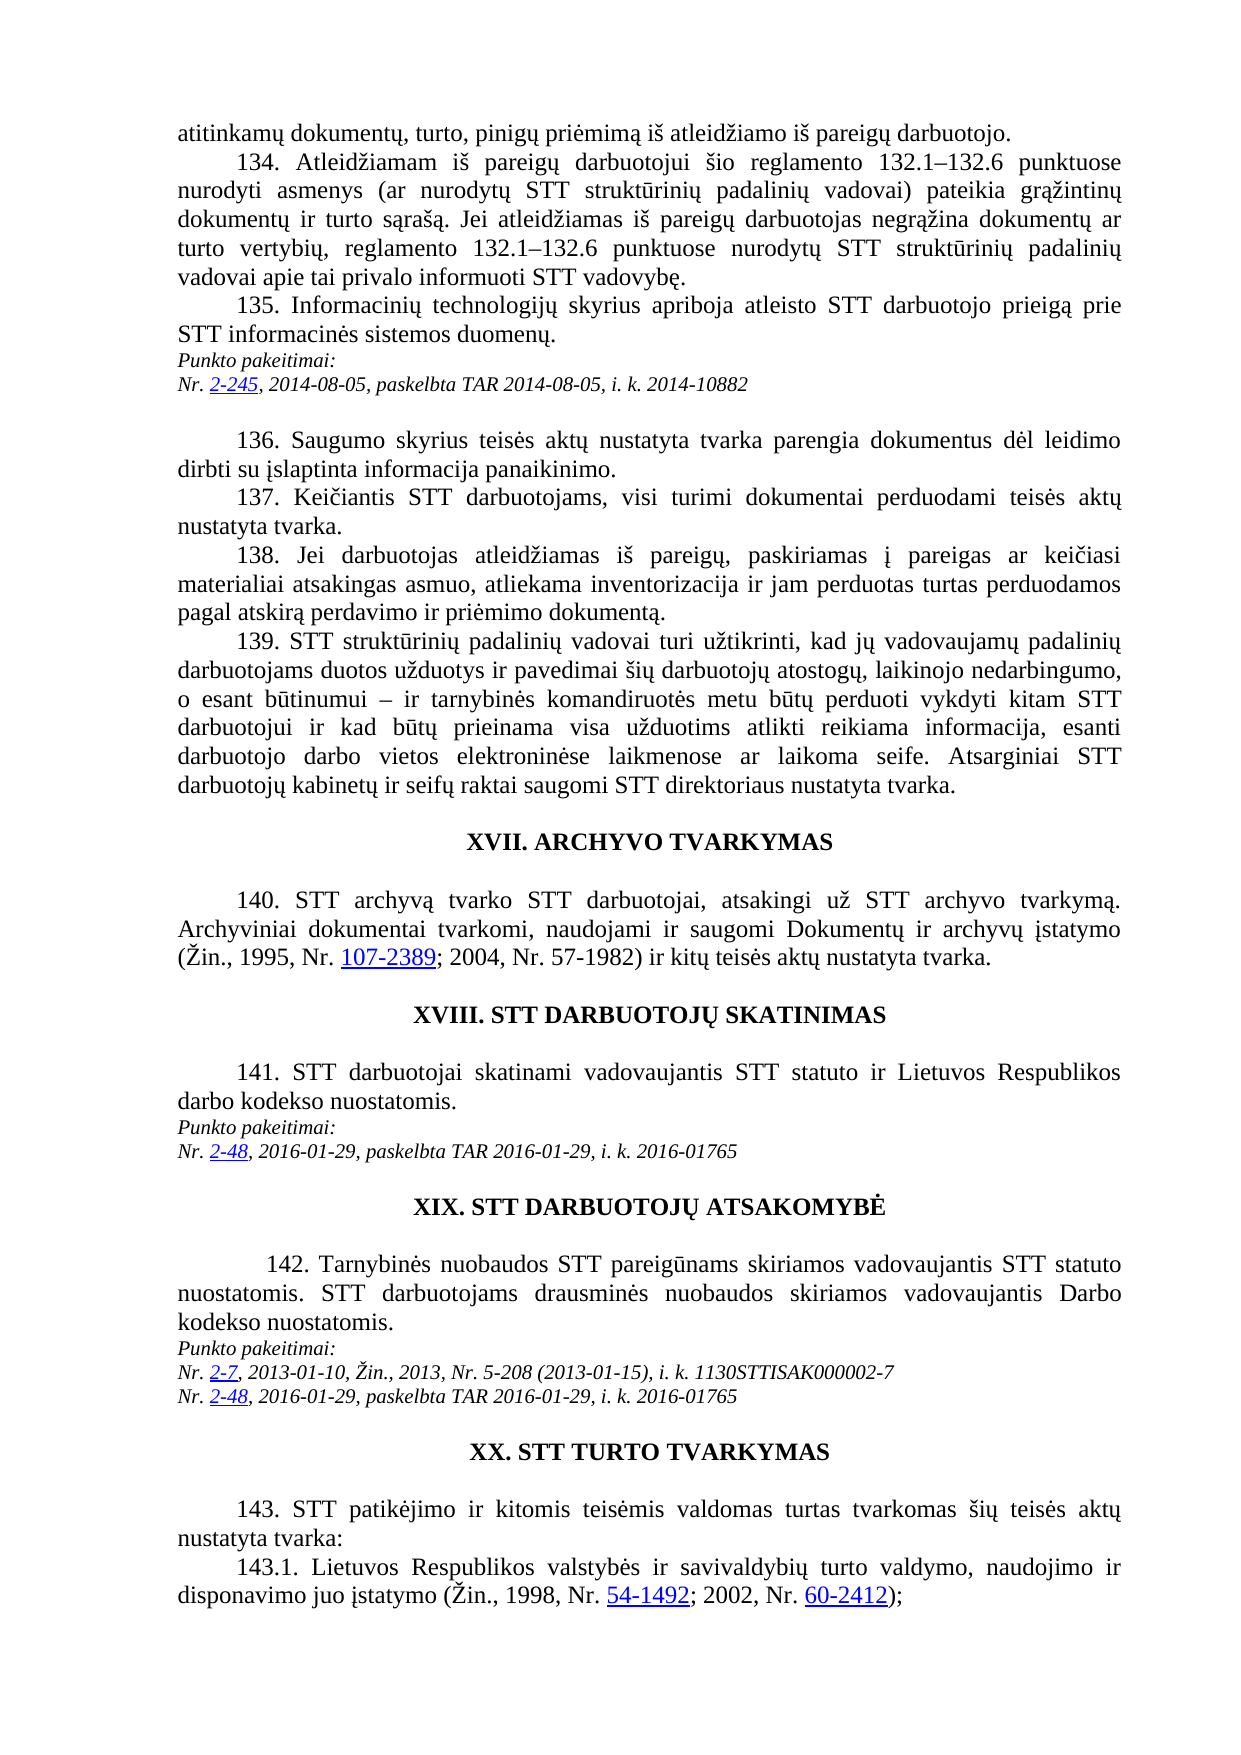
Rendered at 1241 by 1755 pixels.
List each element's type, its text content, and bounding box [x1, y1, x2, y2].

text 140. STT archyvą tvarko STT darbuotojai, atsakingi už STT archyvo tvarkymą. Archyviniai dokumentai tvarkomi, naudojami ir saugomi Dokumentų ir archyvų įstatymo (Žin., 1995, Nr. 107-2389; 2004, Nr. 57-1982) ir kitų teisės aktų nustatyta tvarka. [177, 885, 1122, 971]
text 136. Saugumo skyrius teisės aktų nustatyta tvarka parengia dokumentus dėl leidimo dirbti su įslaptinta informacija panaikinimo. [177, 425, 1122, 482]
text 135. Informacinių technologijų skyrius apriboja atleisto STT darbuotojo prieigą prie STT informacinės sistemos duomenų. [177, 291, 1122, 348]
text 139. STT struktūrinių padalinių vadovai turi užtikrinti, kad jų vadovaujamų padalinių darbuotojams duotos užduotys ir pavedimai šių darbuotojų atostogų, laikinojo nedarbingumo, o esant būtinumui – ir tarnybinės komandiruotės metu būtų perduoti vykdyti kitam STT darbuotojui ir kad būtų prieinama visa užduotims atlikti reikiama informacija, esanti darbuotojo darbo vietos elektroninėse laikmenose ar laikoma seife. Atsarginiai STT darbuotojų kabinetų ir seifų raktai saugomi STT direktoriaus nustatyta tvarka. [177, 626, 1122, 799]
text 138. Jei darbuotojas atleidžiamas iš pareigų, paskiriamas į pareigas ar keičiasi materialiai atsakingas asmuo, atliekama inventorizacija ir jam perduotas turtas perduodamos pagal atskirą perdavimo ir priėmimo dokumentą. [177, 540, 1122, 626]
text 137. Keičiantis STT darbuotojams, visi turimi dokumentai perduodami teisės aktų nustatyta tvarka. [177, 482, 1122, 540]
text XIX. STT DARBUOTOJŲ ATSAKOMYBĖ [177, 1192, 1122, 1221]
text 141. STT darbuotojai skatinami vadovaujantis STT statuto ir Lietuvos Respublikos darbo kodekso nuostatomis. [177, 1057, 1122, 1115]
text 134. Atleidžiamam iš pareigų darbuotojui šio reglamento 132.1–132.6 punktuose nurodyti asmenys (ar nurodytų STT struktūrinių padalinių vadovai) pateikia grąžintinų dokumentų ir turto sąrašą. Jei atleidžiamas iš pareigų darbuotojas negrąžina dokumentų ar turto vertybių, reglamento 132.1–132.6 punktuose nurodytų STT struktūrinių padalinių vadovai apie tai privalo informuoti STT vadovybę. [177, 147, 1122, 291]
text Punkto pakeitimai: [177, 348, 1122, 372]
text XVII. ARCHYVO TVARKYMAS [177, 827, 1122, 856]
text Nr. 2-48, 2016-01-29, paskelbta TAR 2016-01-29, i. k. 2016-01765 [177, 1139, 1122, 1163]
text Nr. 2-7, 2013-01-10, Žin., 2013, Nr. 5-208 (2013-01-15), i. k. 1130STTISAK000002-7 [177, 1360, 1122, 1384]
text XVIII. STT DARBUOTOJŲ SKATINIMAS [177, 1000, 1122, 1029]
text 143. STT patikėjimo ir kitomis teisėmis valdomas turtas tvarkomas šių teisės aktų nustatyta tvarka: [177, 1494, 1122, 1552]
text Nr. 2-245, 2014-08-05, paskelbta TAR 2014-08-05, i. k. 2014-10882 [177, 372, 1122, 396]
text Punkto pakeitimai: [177, 1115, 1122, 1139]
text 142. Tarnybinės nuobaudos STT pareigūnams skiriamos vadovaujantis STT statuto nuostatomis. STT darbuotojams drausminės nuobaudos skiriamos vadovaujantis Darbo kodekso nuostatomis. [177, 1249, 1122, 1336]
text Nr. 2-48, 2016-01-29, paskelbta TAR 2016-01-29, i. k. 2016-01765 [177, 1384, 1122, 1408]
text atitinkamų dokumentų, turto, pinigų priėmimą iš atleidžiamo iš pareigų darbuotojo. [177, 118, 1122, 147]
text 143.1. Lietuvos Respublikos valstybės ir savivaldybių turto valdymo, naudojimo ir disponavimo juo įstatymo (Žin., 1998, Nr. 54-1492; 2002, Nr. 60-2412); [177, 1552, 1122, 1609]
text XX. STT TURTO TVARKYMAS [177, 1437, 1122, 1465]
text Punkto pakeitimai: [177, 1336, 1122, 1360]
